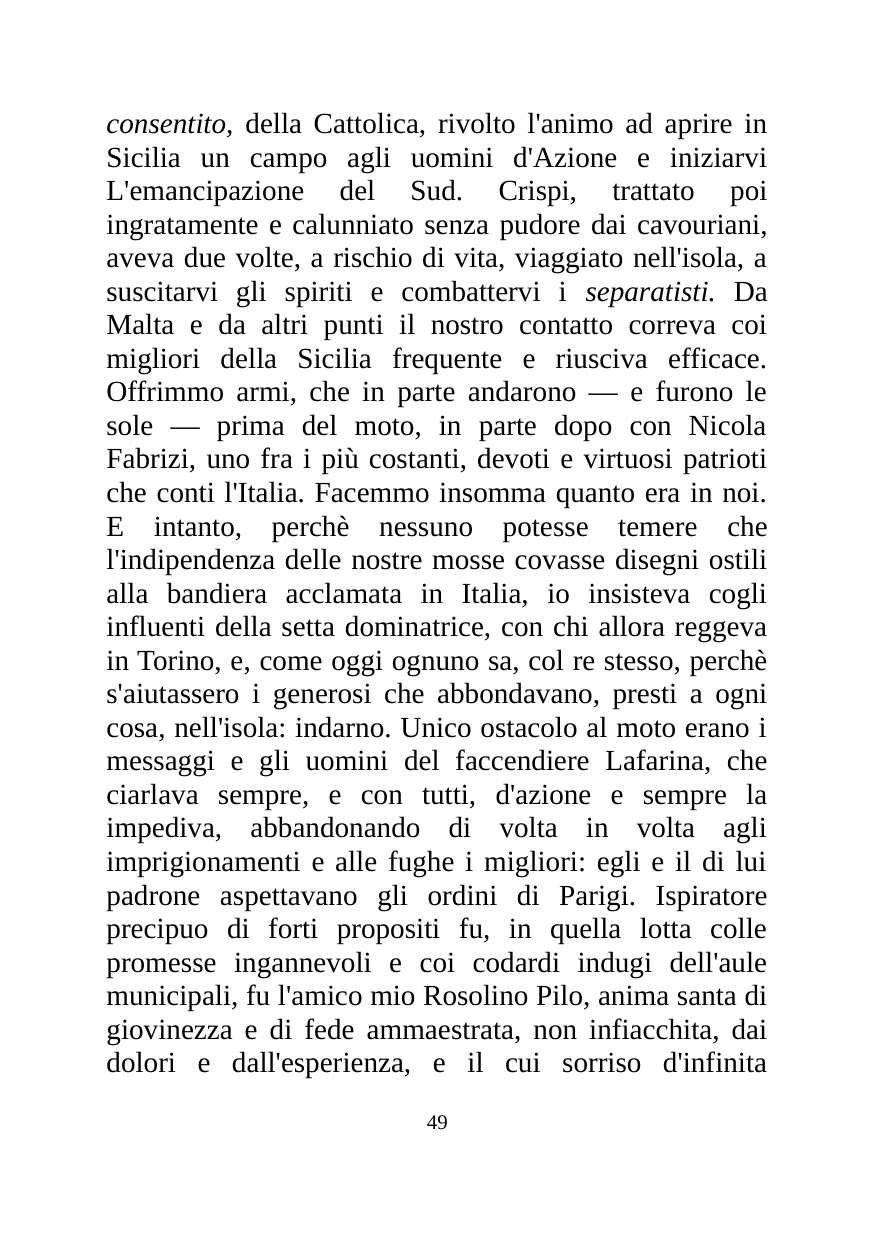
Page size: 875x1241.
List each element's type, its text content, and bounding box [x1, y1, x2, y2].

text consentito, della Cattolica, rivolto l'animo ad aprire in Sicilia un campo agli uomini d'Azione e iniziarvi L'emancipazione del Sud. Crispi, trattato poi ingratamente e calunniato senza pudore dai cavouriani, aveva due volte, a rischio di vita, viaggiato nell'isola, a suscitarvi gli spiriti e combattervi i separatisti. Da Malta e da altri punti il nostro contatto correva coi migliori della Sicilia frequente e riusciva efficace. Offrimmo armi, che in parte andarono — e furono le sole — prima del moto, in parte dopo con Nicola Fabrizi, uno fra i più costanti, devoti e virtuosi patrioti che conti l'Italia. Facemmo insomma quanto era in noi. E intanto, perchè nessuno potesse temere che l'indipendenza delle nostre mosse covasse disegni ostili alla bandiera acclamata in Italia, io insisteva cogli influenti della setta dominatrice, con chi allora reggeva in Torino, e, come oggi ognuno sa, col re stesso, perchè s'aiutassero i generosi che abbondavano, presti a ogni cosa, nell'isola: indarno. Unico ostacolo al moto erano i messaggi e gli uomini del faccendiere Lafarina, che ciarlava sempre, e con tutti, d'azione e sempre la impediva, abbandonando di volta in volta agli imprigionamenti e alle fughe i migliori: egli e il di lui padrone aspettavano gli ordini di Parigi. Ispiratore precipuo di forti propositi fu, in quella lotta colle promesse ingannevoli e coi codardi indugi dell'aule municipali, fu l'amico mio Rosolino Pilo, anima santa di giovinezza e di fede ammaestrata, non infiacchita, dai dolori e dall'esperienza, e il cui sorriso d'infinita [106, 106, 768, 1079]
